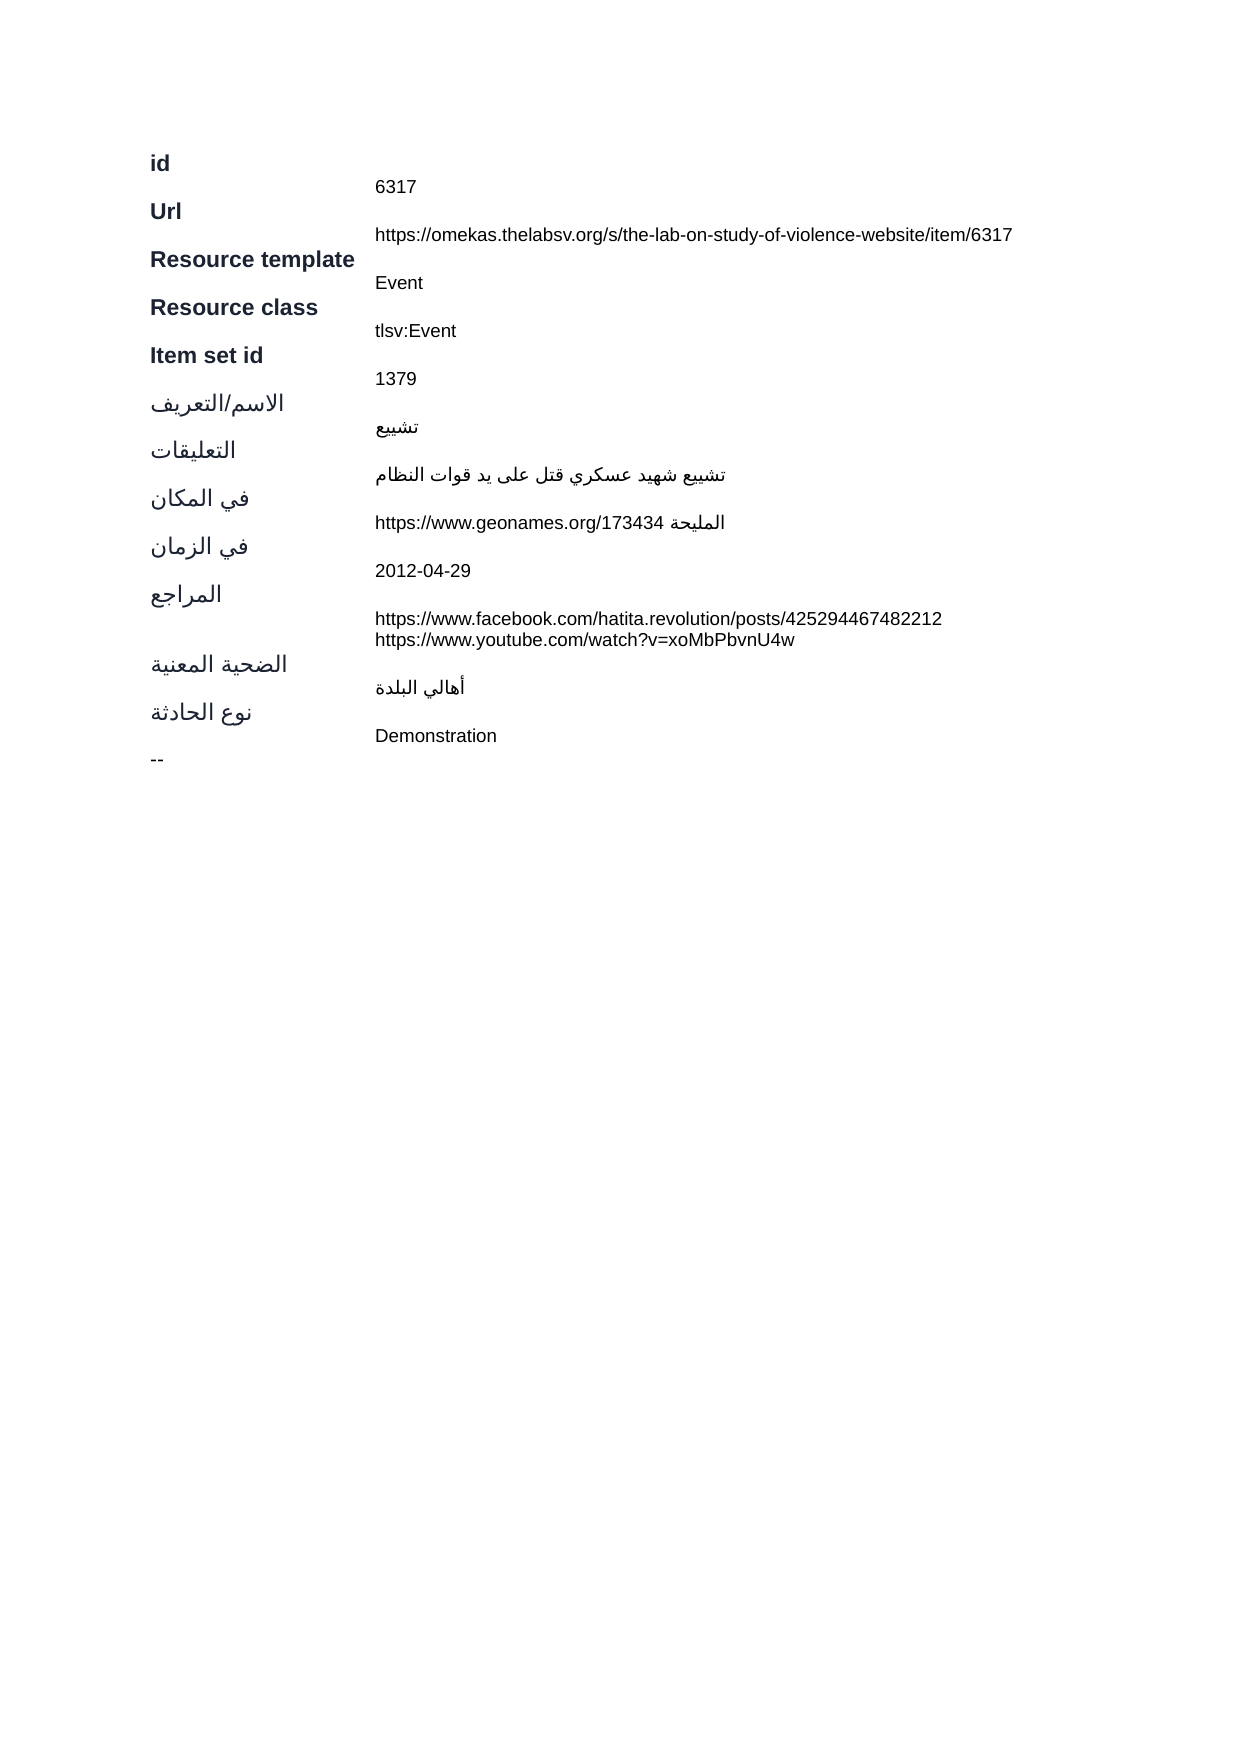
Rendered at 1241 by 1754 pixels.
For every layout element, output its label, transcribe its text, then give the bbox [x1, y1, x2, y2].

text 6317 [375, 176, 1090, 198]
text https://www.facebook.com/hatita.revolution/posts/425294467482212 [375, 608, 1090, 629]
text التعليقات [150, 437, 1090, 464]
text تشييع شهيد عسكري قتل على يد قوات النظام [375, 464, 1090, 485]
text 2012-04-29 [375, 560, 1090, 581]
text 1379 [375, 368, 1090, 389]
text Resource class [150, 294, 1090, 320]
text https://omekas.thelabsv.org/s/the-lab-on-study-of-violence-website/item/6317 [375, 224, 1090, 246]
text id [150, 150, 1090, 176]
text -- [150, 747, 1090, 771]
text tlsv:Event [375, 320, 1090, 342]
text نوع الحادثة [150, 699, 1090, 725]
text Event [375, 272, 1090, 294]
text في الزمان [150, 533, 1090, 560]
text الضحية المعنية [150, 651, 1090, 677]
text تشييع [375, 416, 1090, 437]
text في المكان [150, 485, 1090, 512]
text الاسم/التعريف [150, 389, 1090, 416]
text Resource template [150, 246, 1090, 272]
text المراجع [150, 581, 1090, 608]
text أهالي البلدة [375, 677, 1090, 699]
text https://www.youtube.com/watch?v=xoMbPbvnU4w [375, 629, 1090, 651]
text Item set id [150, 342, 1090, 368]
text Url [150, 198, 1090, 224]
text https://www.geonames.org/173434 المليحة [375, 512, 1090, 533]
text Demonstration [375, 725, 1090, 747]
